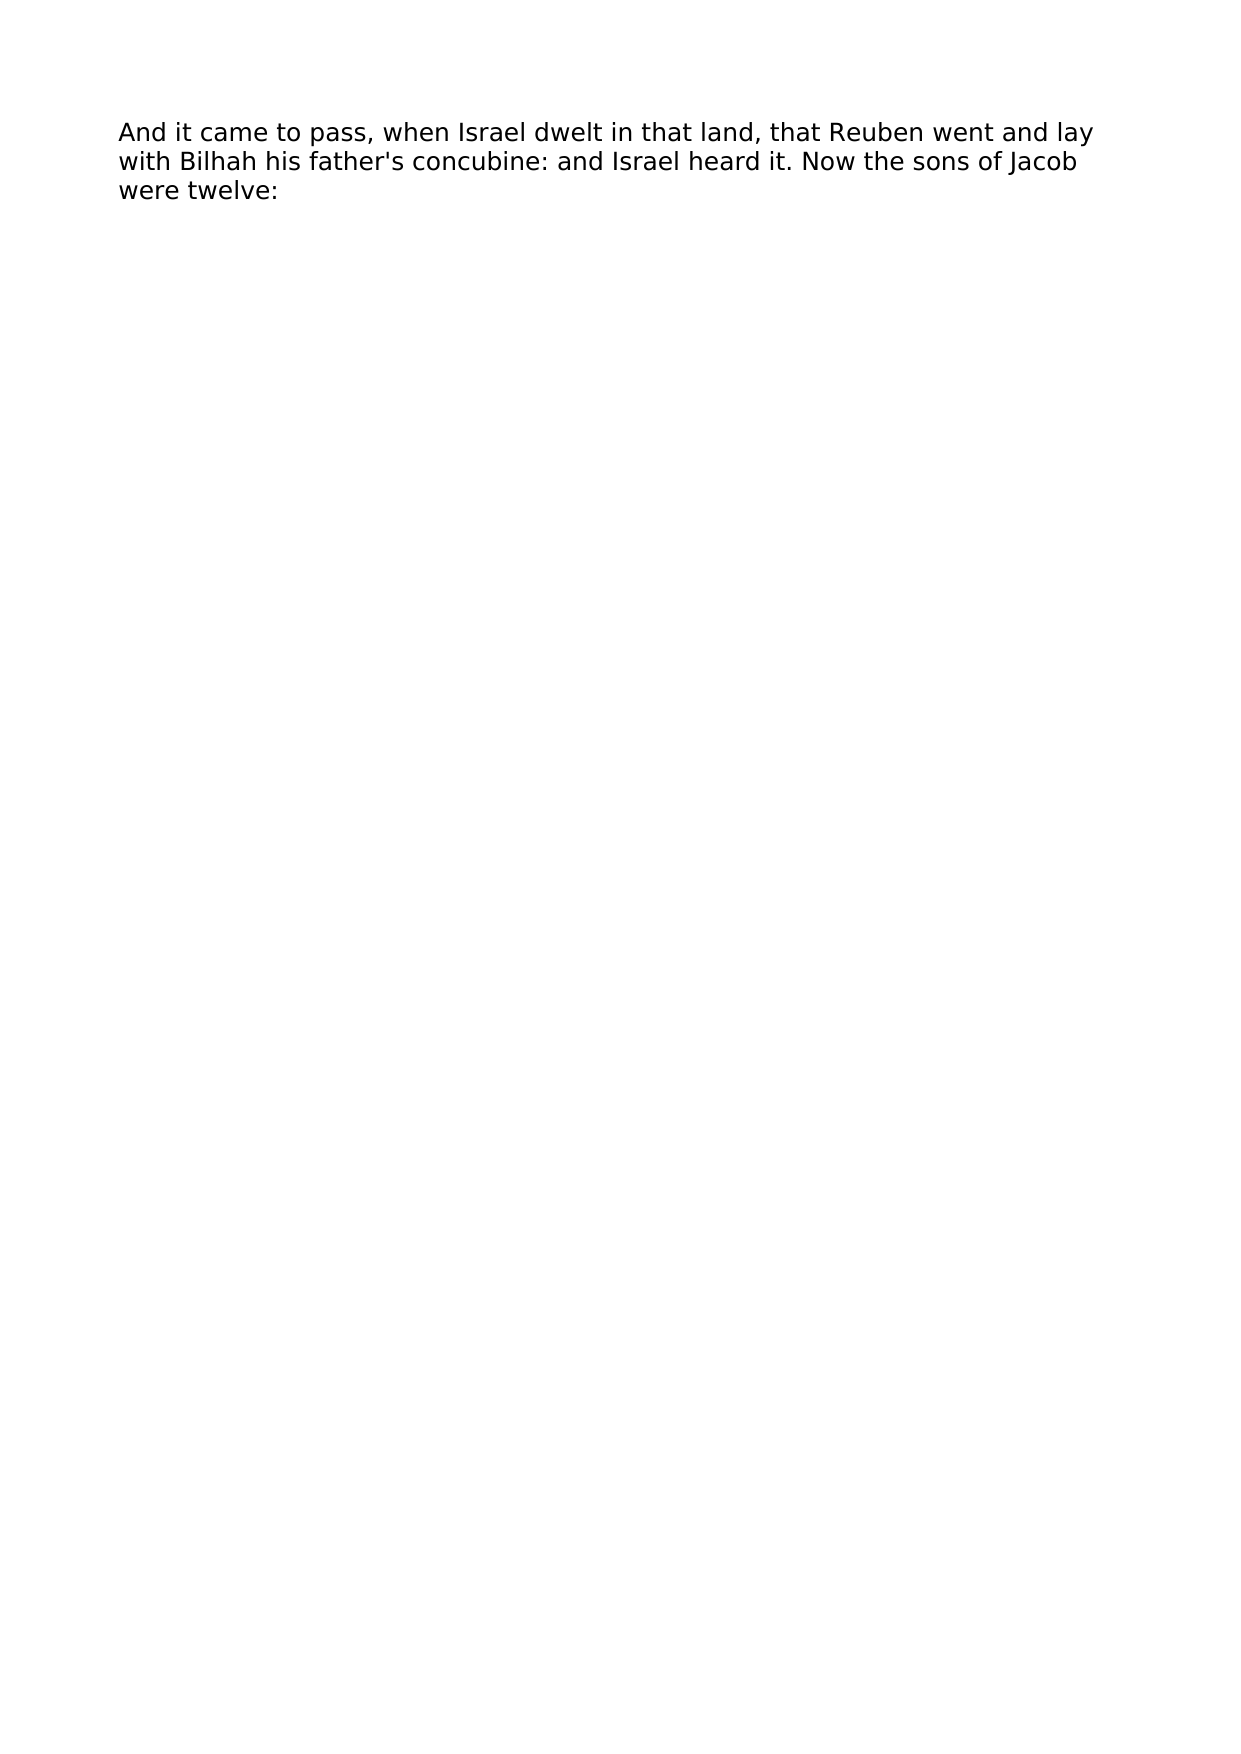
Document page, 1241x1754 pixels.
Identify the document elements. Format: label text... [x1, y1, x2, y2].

text And it came to pass, when Israel dwelt in that land, that Reuben went and lay with Bilhah his father's concubine: and Israel heard it. Now the sons of Jacob were twelve: [118, 118, 1122, 206]
